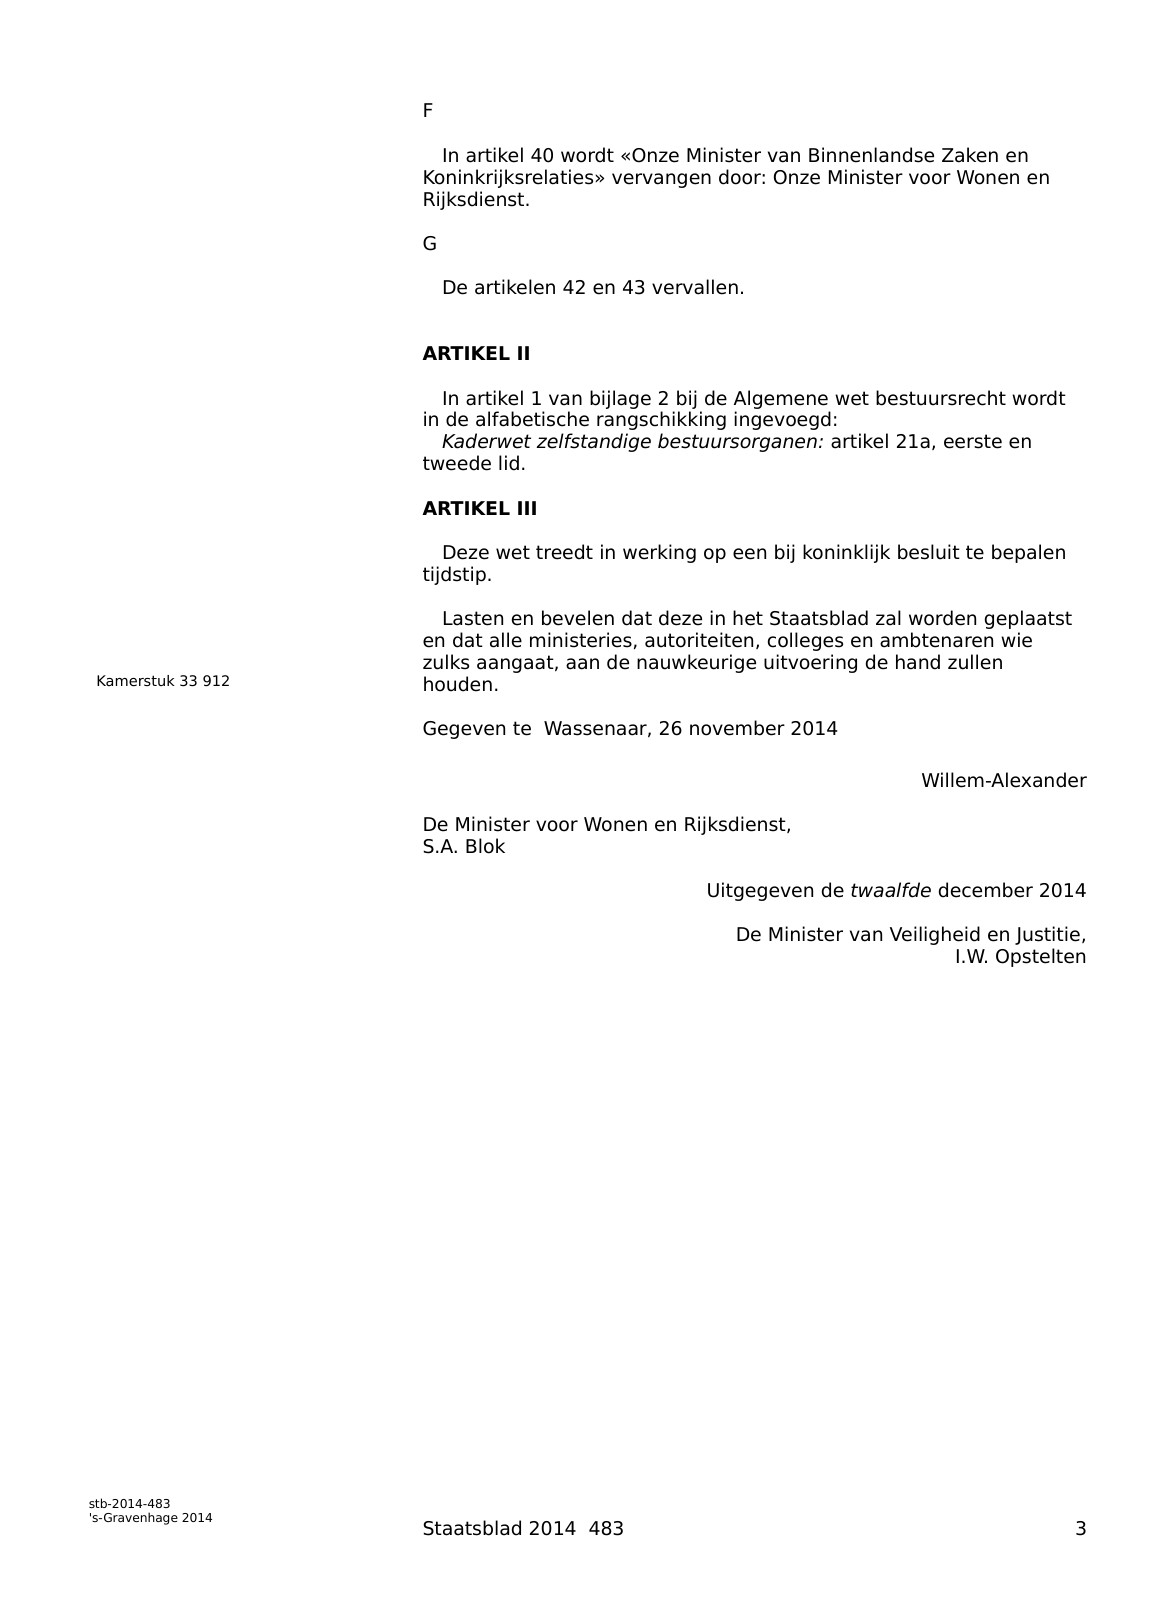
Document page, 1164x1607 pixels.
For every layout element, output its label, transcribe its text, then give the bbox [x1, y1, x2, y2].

text F [422, 100, 1087, 122]
subtitle ARTIKEL II [422, 343, 1087, 365]
text Kamerstuk 33 912 [77, 673, 396, 690]
text Willem-Alexander [422, 770, 1087, 792]
text De Minister voor Wonen en Rijksdienst, S.A. Blok [422, 814, 1087, 858]
text In artikel 40 wordt «Onze Minister van Binnenlandse Zaken en Koninkrijksrelaties» vervangen door: Onze Minister voor Wonen en Rijksdienst. [422, 144, 1087, 211]
text Deze wet treedt in werking op een bij koninklijk besluit te bepalen tijdstip. [422, 542, 1087, 586]
text stb-2014-483 [88, 1497, 323, 1511]
text Lasten en bevelen dat deze in het Staatsblad zal worden geplaatst en dat alle ministeries, autoriteiten, colleges en ambtenaren wie zulks aangaat, aan de nauwkeurige uitvoering de hand zullen houden. [422, 608, 1087, 696]
text Uitgegeven de twaalfde december 2014 [422, 880, 1087, 902]
subtitle ARTIKEL III [422, 497, 1087, 519]
text De artikelen 42 en 43 vervallen. [422, 277, 1087, 299]
text G [422, 233, 1087, 255]
text In artikel 1 van bijlage 2 bij de Algemene wet bestuursrecht wordt in de alfabetische rangschikking ingevoegd: [422, 387, 1087, 431]
text 's-Gravenhage 2014 [88, 1511, 323, 1525]
text Kaderwet zelfstandige bestuursorganen: artikel 21a, eerste en tweede lid. [422, 431, 1087, 475]
text Gegeven te Wassenaar, 26 november 2014 [422, 718, 1087, 740]
text De Minister van Veiligheid en Justitie, I.W. Opstelten [422, 924, 1087, 968]
